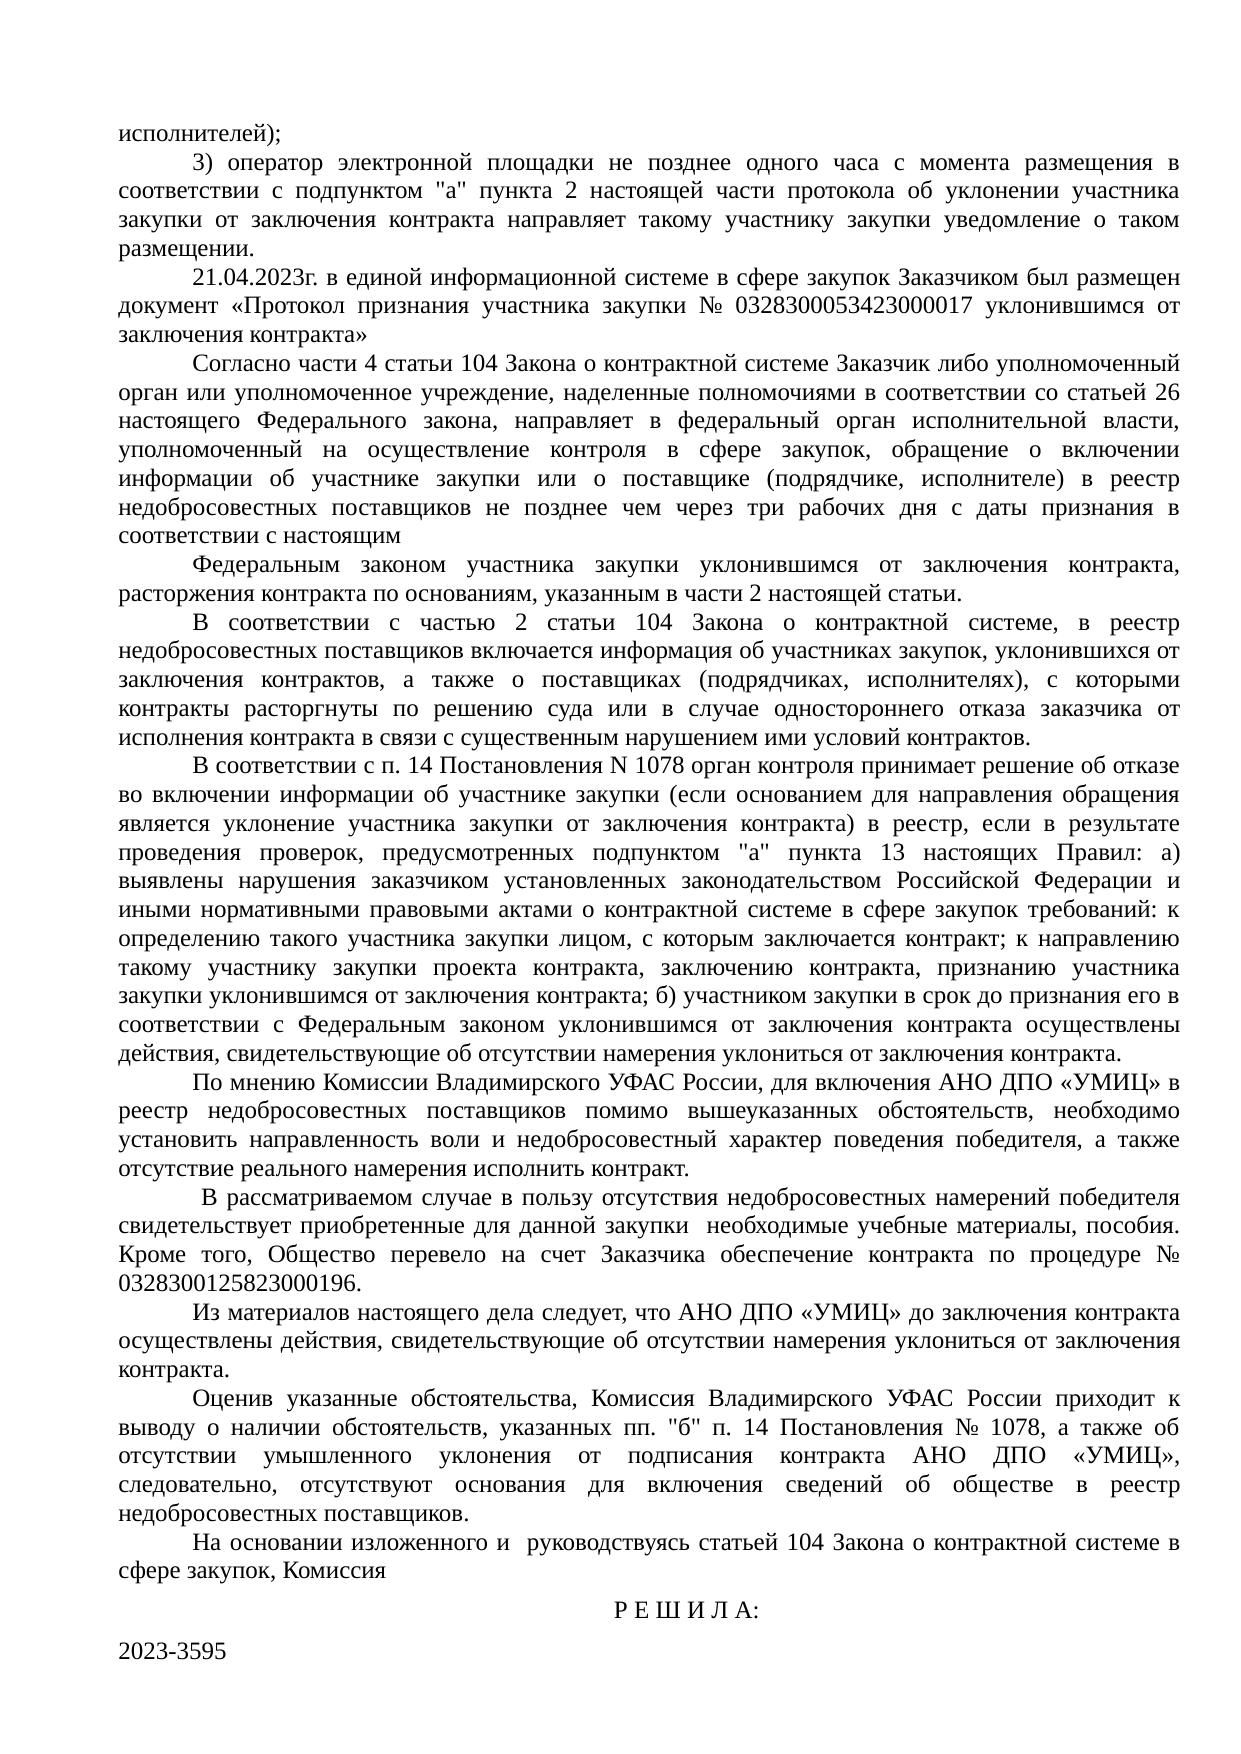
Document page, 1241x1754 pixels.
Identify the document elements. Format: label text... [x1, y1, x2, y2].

text В рассматриваемом случае в пользу отсутствия недобросовестных намерений победителя свидетельствует приобретенные для данной закупки необходимые учебные материалы, пособия. Кроме того, Общество перевело на счет Заказчика обеспечение контракта по процедуре № 0328300125823000196. [118, 1182, 1181, 1297]
text Оценив указанные обстоятельства, Комиссия Владимирского УФАС России приходит к выводу о наличии обстоятельств, указанных пп. "б" п. 14 Постановления № 1078, а также об отсутствии умышленного уклонения от подписания контракта АНО ДПО «УМИЦ», следовательно, отсутствуют основания для включения сведений об обществе в реестр недобросовестных поставщиков. [118, 1383, 1181, 1527]
text Федеральным законом участника закупки уклонившимся от заключения контракта, расторжения контракта по основаниям, указанным в части 2 настоящей статьи. [118, 549, 1181, 607]
text 21.04.2023г. в единой информационной системе в сфере закупок Заказчиком был размещен документ «Протокол признания участника закупки № 0328300053423000017 уклонившимся от заключения контракта» [118, 262, 1181, 348]
text В соответствии с частью 2 статьи 104 Закона о контрактной системе, в реестр недобросовестных поставщиков включается информация об участниках закупок, уклонившихся от заключения контрактов, а также о поставщиках (подрядчиках, исполнителях), с которыми контракты расторгнуты по решению суда или в случае одностороннего отказа заказчика от исполнения контракта в связи с существенным нарушением ими условий контрактов. [118, 607, 1181, 751]
text Согласно части 4 статьи 104 Закона о контрактной системе Заказчик либо уполномоченный орган или уполномоченное учреждение, наделенные полномочиями в соответствии со статьей 26 настоящего Федерального закона, направляет в федеральный орган исполнительной власти, уполномоченный на осуществление контроля в сфере закупок, обращение о включении информации об участнике закупки или о поставщике (подрядчике, исполнителе) в реестр недобросовестных поставщиков не позднее чем через три рабочих дня с даты признания в соответствии с настоящим [118, 348, 1181, 549]
text Из материалов настоящего дела следует, что АНО ДПО «УМИЦ» до заключения контракта осуществлены действия, свидетельствующие об отсутствии намерения уклониться от заключения контракта. [118, 1297, 1181, 1383]
text исполнителей); [118, 118, 1181, 147]
text 3) оператор электронной площадки не позднее одного часа с момента размещения в соответствии с подпунктом "а" пункта 2 настоящей части протокола об уклонении участника закупки от заключения контракта направляет такому участнику закупки уведомление о таком размещении. [118, 147, 1181, 262]
text На основании изложенного и руководствуясь статьей 104 Закона о контрактной системе в сфере закупок, Комиссия [118, 1527, 1181, 1584]
text В соответствии с п. 14 Постановления N 1078 орган контроля принимает решение об отказе во включении информации об участнике закупки (если основанием для направления обращения является уклонение участника закупки от заключения контракта) в реестр, если в результате проведения проверок, предусмотренных подпунктом "а" пункта 13 настоящих Правил: а) выявлены нарушения заказчиком установленных законодательством Российской Федерации и иными нормативными правовыми актами о контрактной системе в сфере закупок требований: к определению такого участника закупки лицом, с которым заключается контракт; к направлению такому участнику закупки проекта контракта, заключению контракта, признанию участника закупки уклонившимся от заключения контракта; б) участником закупки в срок до признания его в соответствии с Федеральным законом уклонившимся от заключения контракта осуществлены действия, свидетельствующие об отсутствии намерения уклониться от заключения контракта. [118, 751, 1181, 1067]
text Р Е Ш И Л А: [118, 1595, 1181, 1623]
text По мнению Комиссии Владимирского УФАС России, для включения АНО ДПО «УМИЦ» в реестр недобросовестных поставщиков помимо вышеуказанных обстоятельств, необходимо установить направленность воли и недобросовестный характер поведения победителя, а также отсутствие реального намерения исполнить контракт. [118, 1067, 1181, 1182]
